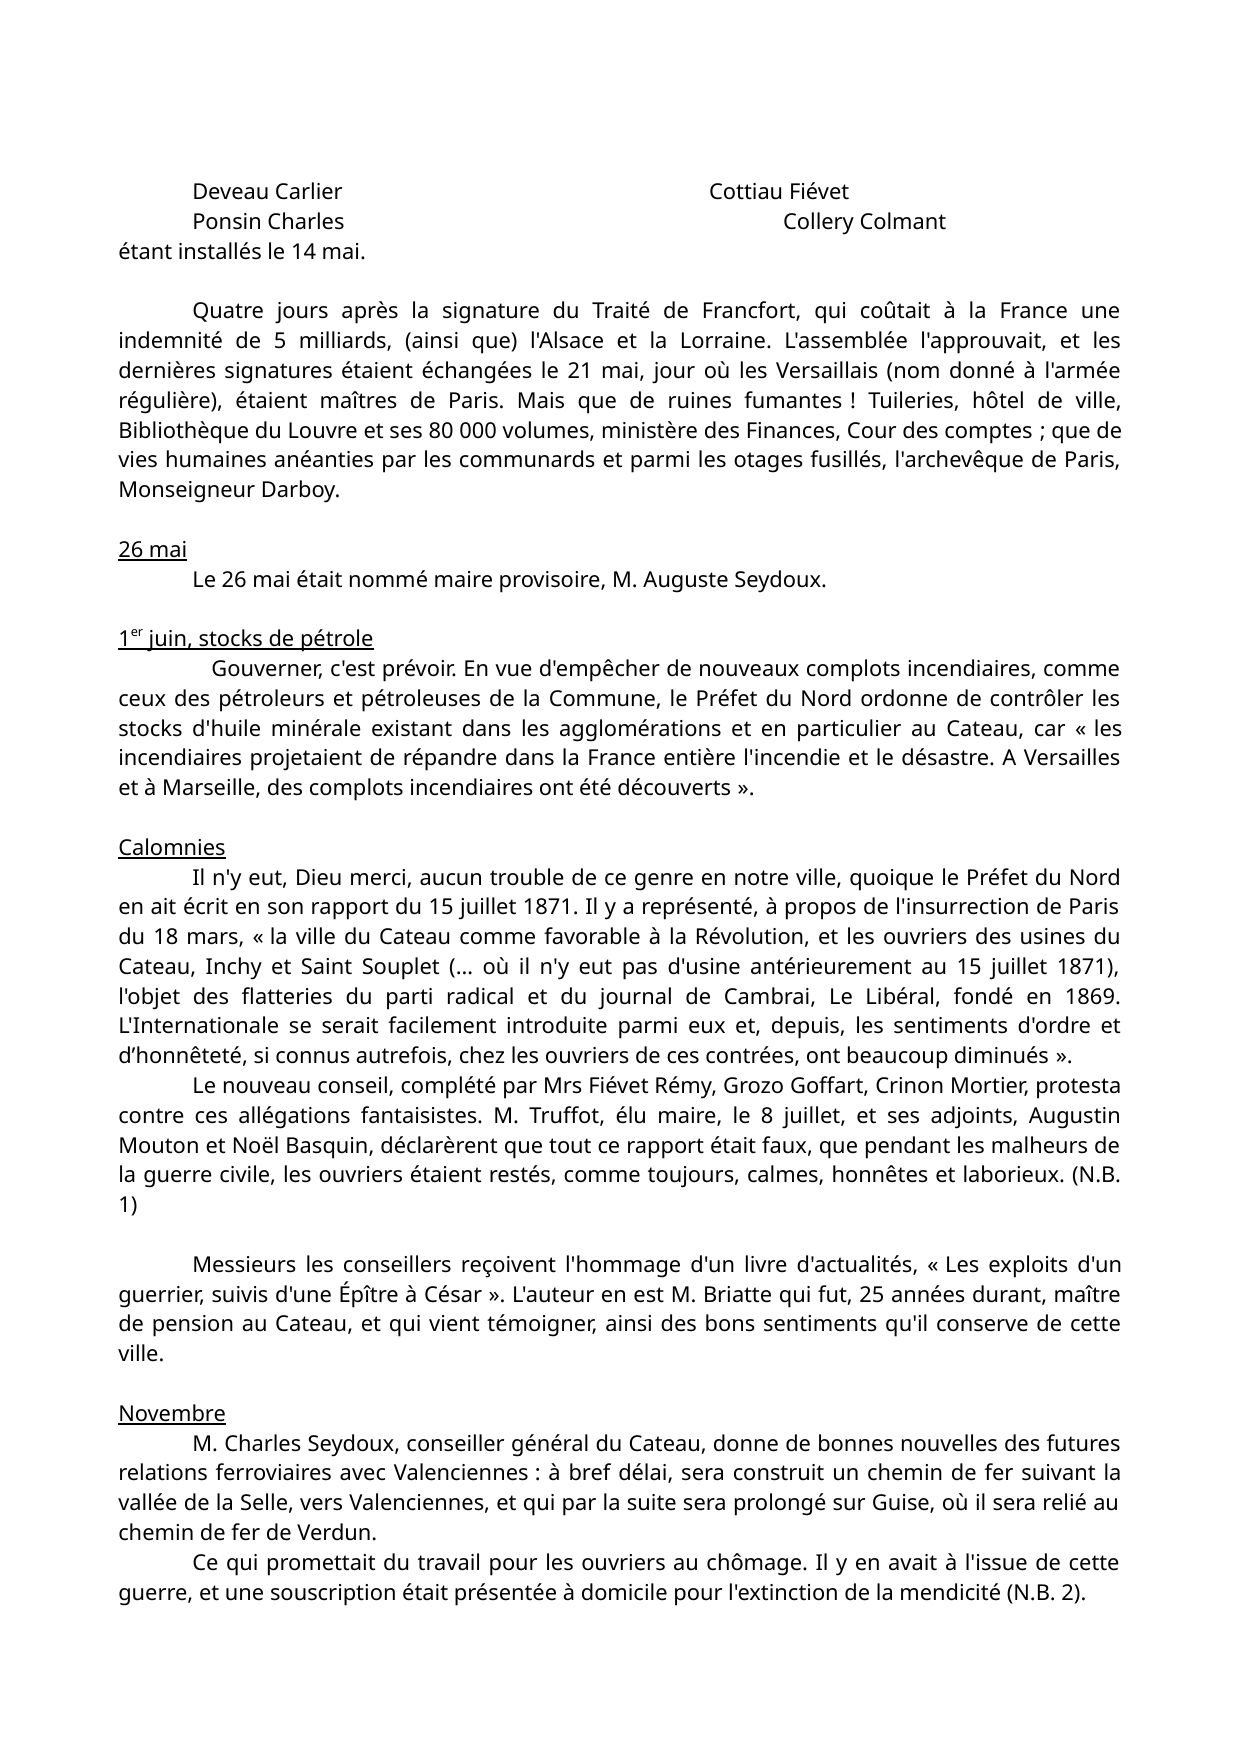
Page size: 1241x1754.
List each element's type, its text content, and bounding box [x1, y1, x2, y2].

text Calomnies [118, 832, 1122, 862]
text étant installés le 14 mai. [118, 236, 1122, 266]
text Il n'y eut, Dieu merci, aucun trouble de ce genre en notre ville, quoique le Préfet du Nord en ait écrit en son rapport du 15 juillet 1871. Il y a représenté, à propos de l'insurrection de Paris du 18 mars, « la ville du Cateau comme favorable à la Révolution, et les ouvriers des usines du Cateau, Inchy et Saint Souplet (… où il n'y eut pas d'usine antérieurement au 15 juillet 1871), l'objet des flatteries du parti radical et du journal de Cambrai, Le Libéral, fondé en 1869. L'Internationale se serait facilement introduite parmi eux et, depuis, les sentiments d'ordre et d’honnêteté, si connus autrefois, chez les ouvriers de ces contrées, ont beaucoup diminués ». [118, 862, 1122, 1070]
text Messieurs les conseillers reçoivent l'hommage d'un livre d'actualités, « Les exploits d'un guerrier, suivis d'une Épître à César ». L'auteur en est M. Briatte qui fut, 25 années durant, maître de pension au Cateau, et qui vient témoigner, ainsi des bons sentiments qu'il conserve de cette ville. [118, 1249, 1122, 1368]
text Ponsin Charles Collery Colmant [118, 206, 1122, 236]
text Deveau Carlier Cottiau Fiévet [118, 176, 1122, 206]
text M. Charles Seydoux, conseiller général du Cateau, donne de bonnes nouvelles des futures relations ferroviaires avec Valenciennes : à bref délai, sera construit un chemin de fer suivant la vallée de la Selle, vers Valenciennes, et qui par la suite sera prolongé sur Guise, où il sera relié au chemin de fer de Verdun. [118, 1428, 1122, 1547]
text Gouverner, c'est prévoir. En vue d'empêcher de nouveaux complots incendiaires, comme ceux des pétroleurs et pétroleuses de la Commune, le Préfet du Nord ordonne de contrôler les stocks d'huile minérale existant dans les agglomérations et en particulier au Cateau, car « les incendiaires projetaient de répandre dans la France entière l'incendie et le désastre. A Versailles et à Marseille, des complots incendiaires ont été découverts ». [118, 653, 1122, 802]
text Le 26 mai était nommé maire provisoire, M. Auguste Seydoux. [118, 564, 1122, 593]
text Ce qui promettait du travail pour les ouvriers au chômage. Il y en avait à l'issue de cette guerre, et une souscription était présentée à domicile pour l'extinction de la mendicité (N.B. 2). [118, 1547, 1122, 1606]
text Le nouveau conseil, complété par Mrs Fiévet Rémy, Grozo Goffart, Crinon Mortier, protesta contre ces allégations fantaisistes. M. Truffot, élu maire, le 8 juillet, et ses adjoints, Augustin Mouton et Noël Basquin, déclarèrent que tout ce rapport était faux, que pendant les malheurs de la guerre civile, les ouvriers étaient restés, comme toujours, calmes, honnêtes et laborieux. (N.B. 1) [118, 1070, 1122, 1219]
text 26 mai [118, 534, 1122, 564]
text Novembre [118, 1398, 1122, 1428]
text Quatre jours après la signature du Traité de Francfort, qui coûtait à la France une indemnité de 5 milliards, (ainsi que) l'Alsace et la Lorraine. L'assemblée l'approuvait, et les dernières signatures étaient échangées le 21 mai, jour où les Versaillais (nom donné à l'armée régulière), étaient maîtres de Paris. Mais que de ruines fumantes ! Tuileries, hôtel de ville, Bibliothèque du Louvre et ses 80 000 volumes, ministère des Finances, Cour des comptes ; que de vies humaines anéanties par les communards et parmi les otages fusillés, l'archevêque de Paris, Monseigneur Darboy. [118, 296, 1122, 504]
text 1er juin, stocks de pétrole [118, 623, 1122, 653]
